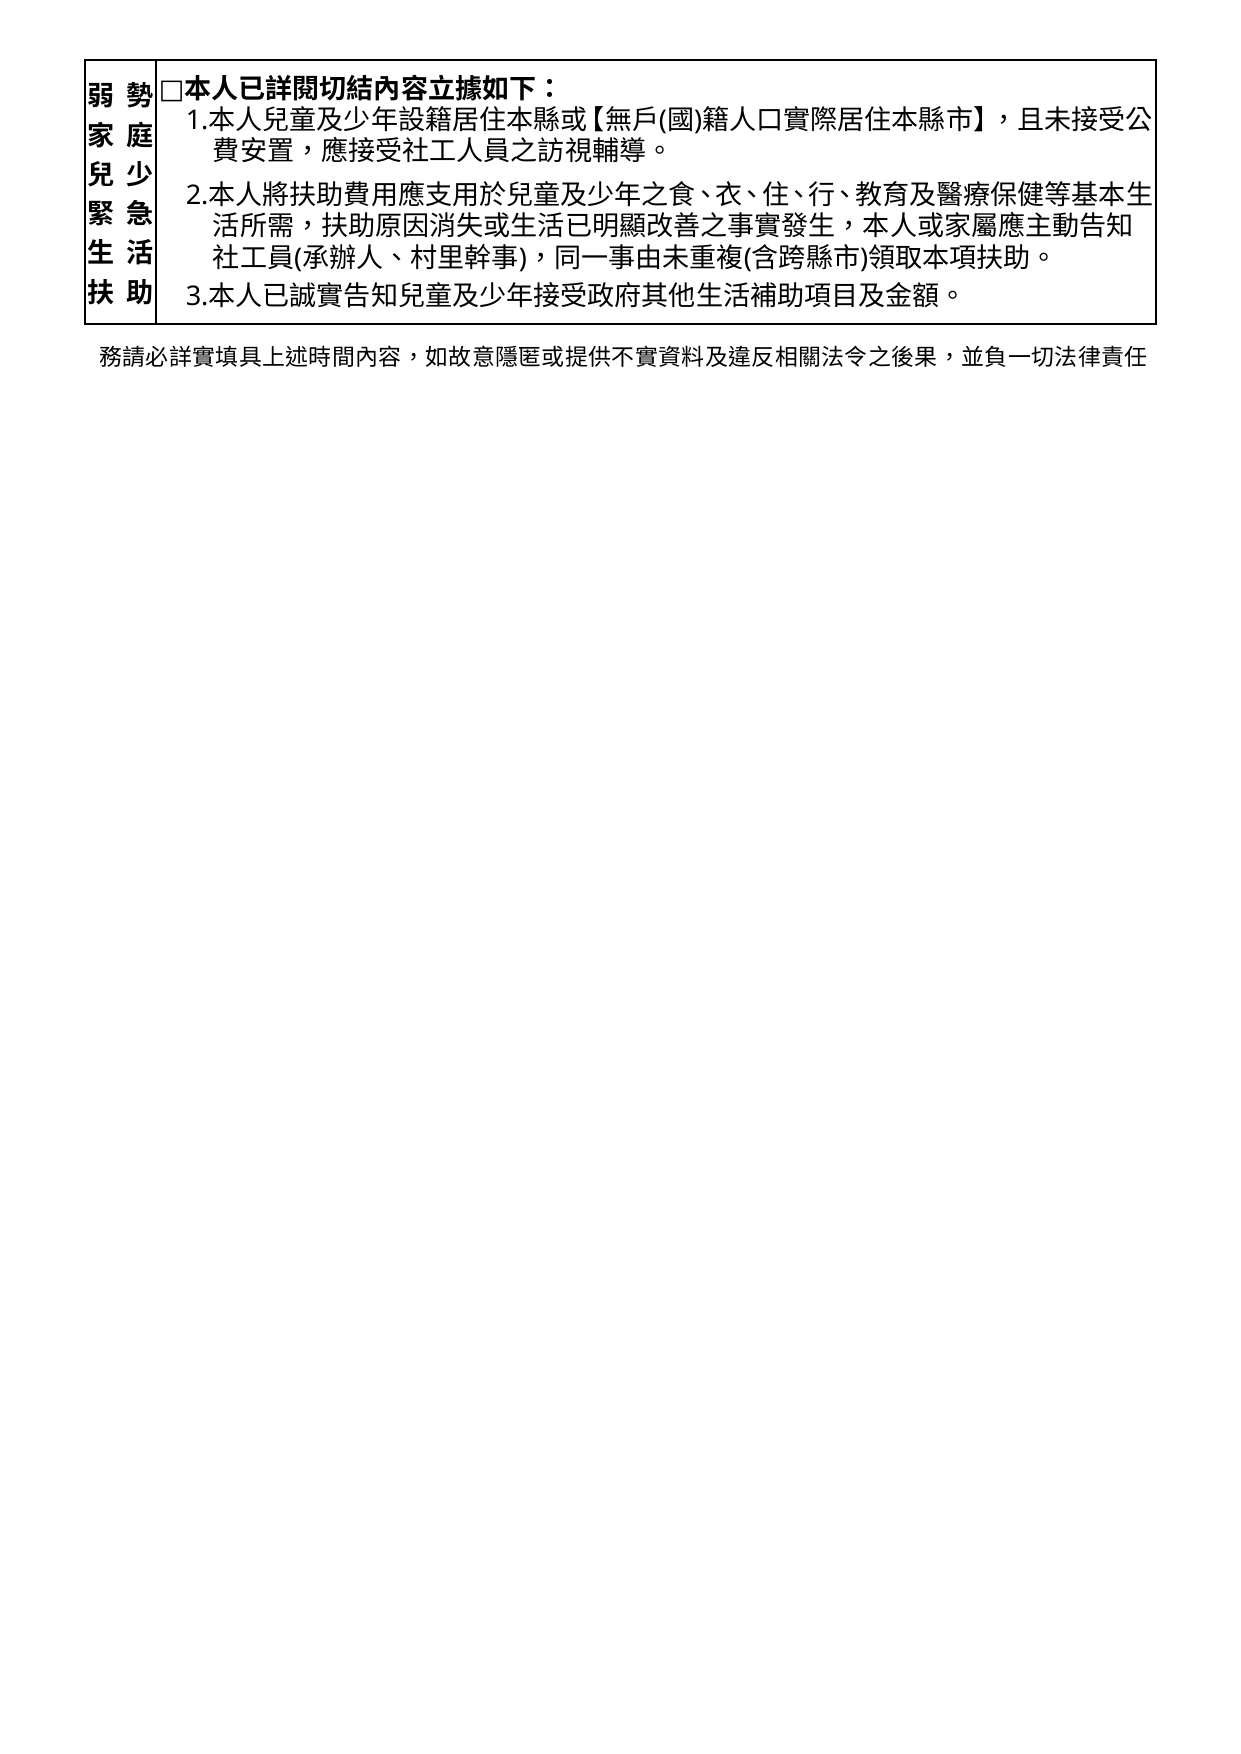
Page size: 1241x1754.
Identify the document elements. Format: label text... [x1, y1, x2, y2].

text 務請必詳實填具上述時間內容，如故意隱匿或提供不實資料及違反相關法令之後果，並負一切法律責任80 [99, 339, 1151, 368]
table_cell 弱勢家庭兒少緊急生活扶助 [86, 61, 155, 323]
table_cell □本人已詳閱切結內容立據如下： 1.本人兒童及少年設籍居住本縣或【無戶(國)籍人口實際居住本縣市】，且未接受公費安置，應接受社工人員之訪視輔導。 2.本人將扶助費用應支用於兒童及少年之食、衣、住、行、教育及醫療保健等基本生活所需，扶助原因消失或生活已明顯改善之事實發生，本人或家屬應主動告知社工員(承辦人、村里幹事)，同一事由未重複(含跨縣市)領取本項扶助。 3.本人已誠實告知兒童及少年接受政府其他生活補助項目及金額。 [157, 61, 1155, 323]
